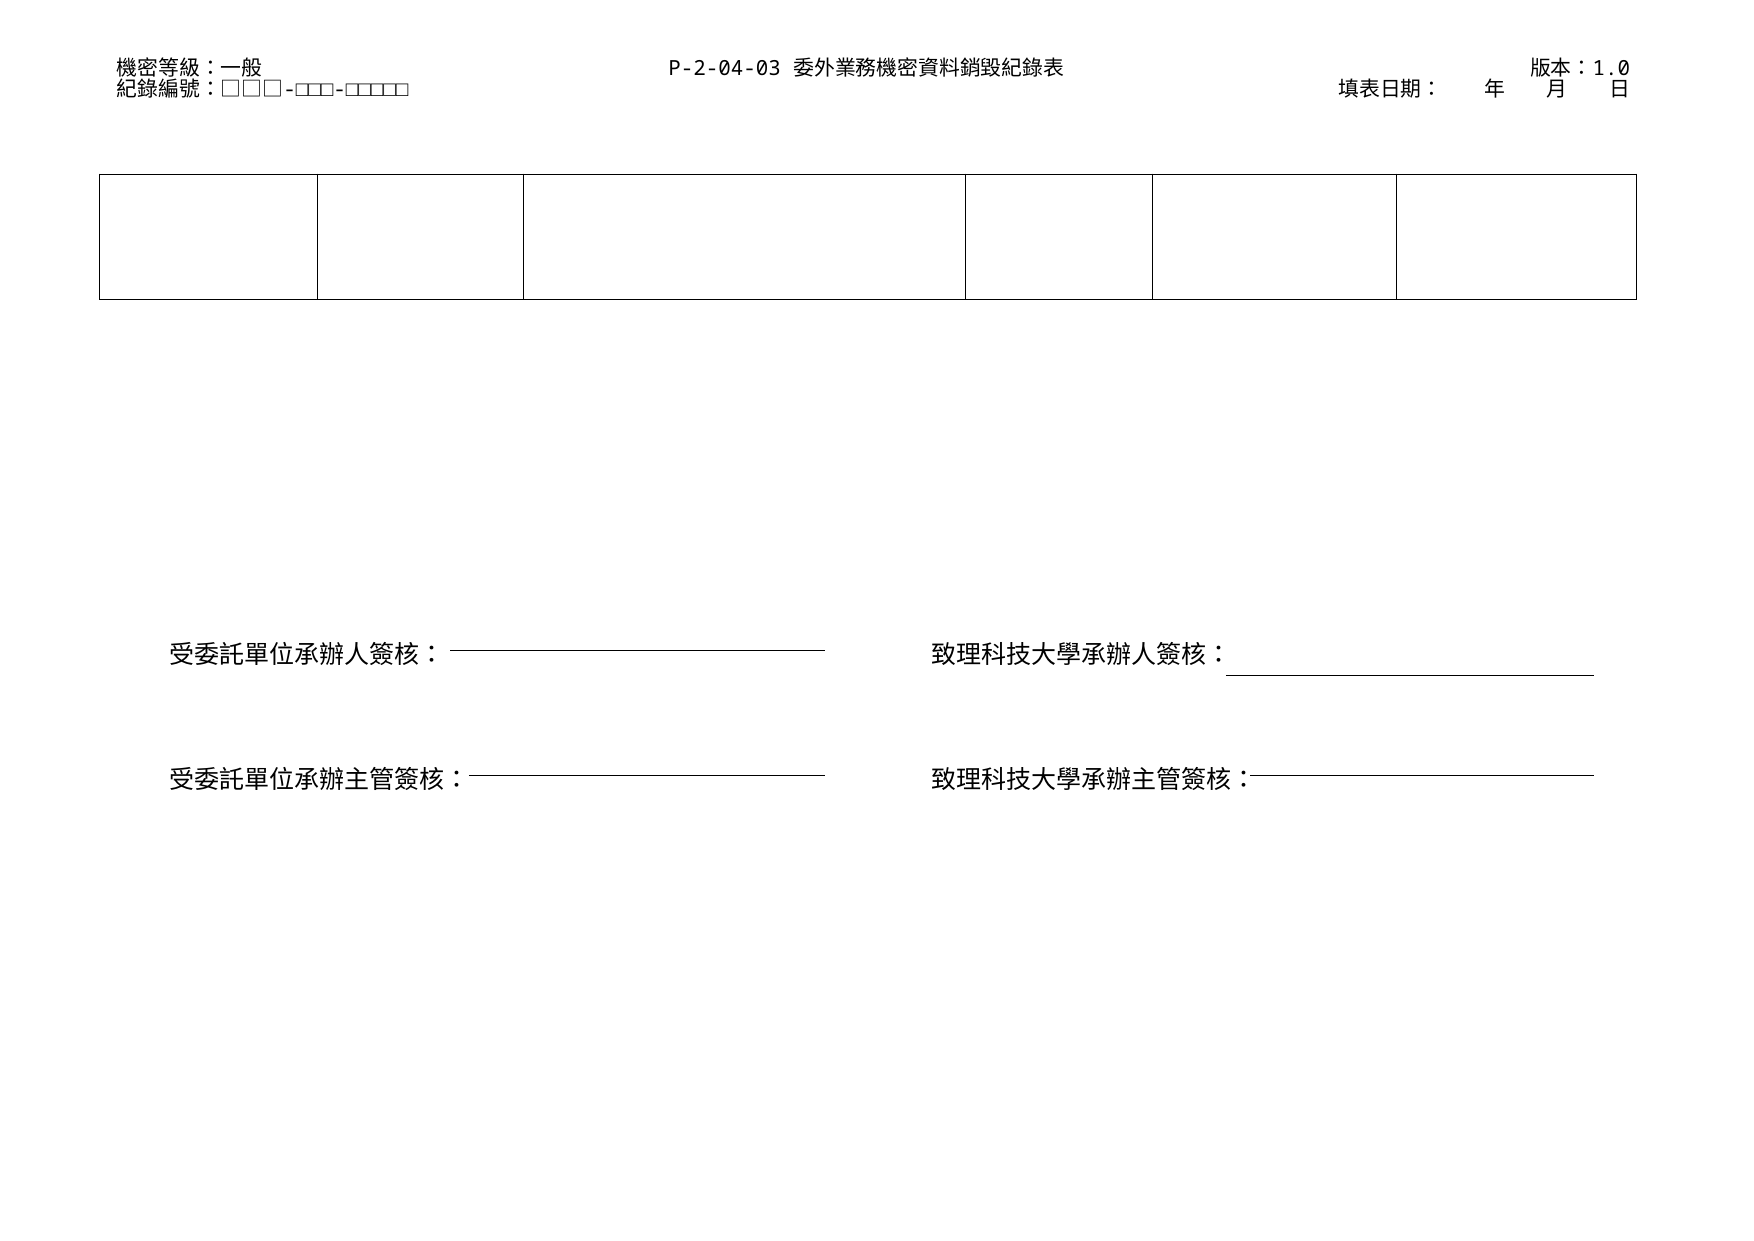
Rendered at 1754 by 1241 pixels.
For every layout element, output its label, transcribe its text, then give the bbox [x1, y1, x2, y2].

table_cell [100, 175, 317, 298]
table_cell [318, 175, 523, 298]
table_cell [1397, 175, 1636, 298]
table_cell [1153, 175, 1396, 298]
table_cell [966, 175, 1152, 298]
text 受委託單位承辦主管簽核： 致理科技大學承辦主管簽核： [94, 736, 1642, 798]
text 受委託單位承辦人簽核： 致理科技大學承辦人簽核： [94, 611, 1642, 673]
table_cell [524, 175, 965, 298]
